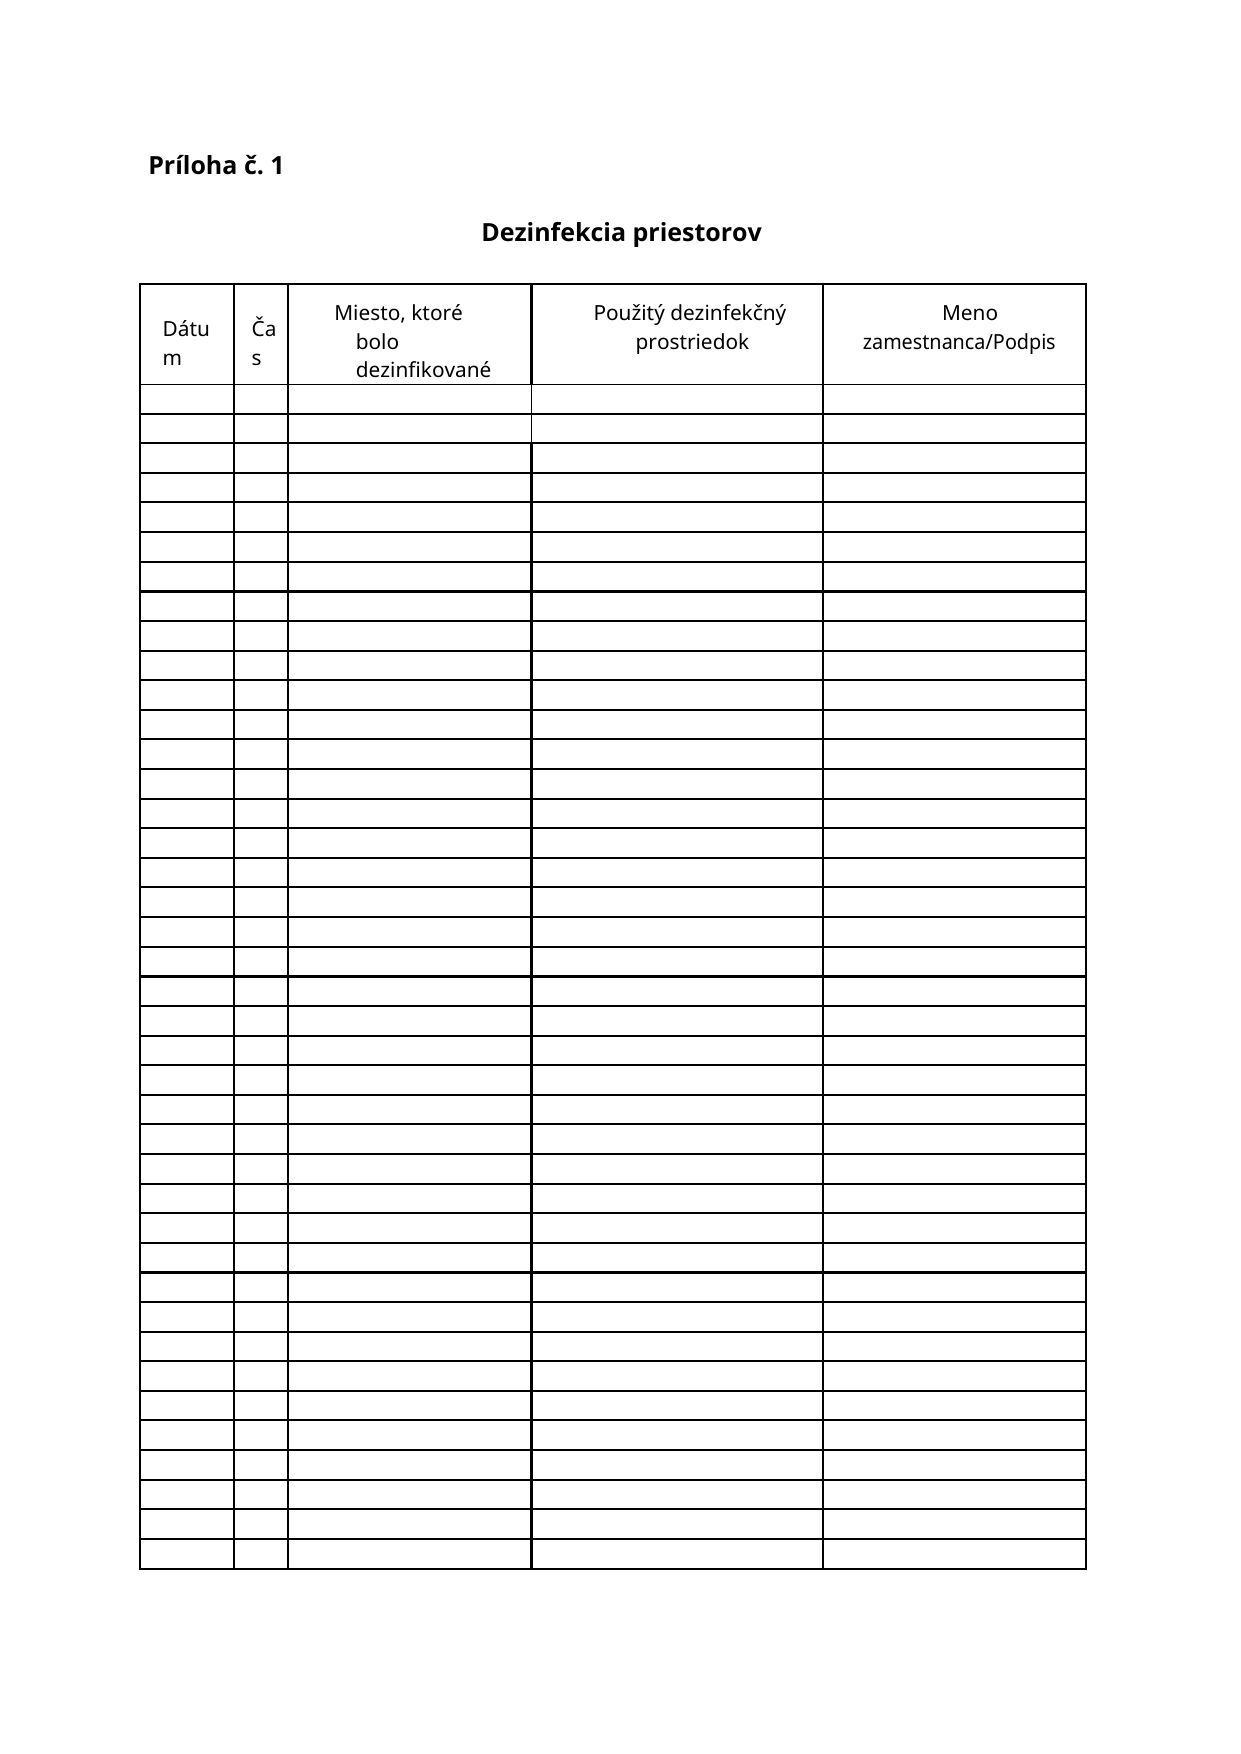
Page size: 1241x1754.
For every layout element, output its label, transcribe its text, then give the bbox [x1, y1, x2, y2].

table_cell [289, 1451, 530, 1478]
table_cell [289, 1185, 530, 1212]
table_cell [235, 918, 287, 946]
table_cell [141, 652, 233, 679]
table_cell [824, 918, 1085, 946]
table_cell [533, 1096, 822, 1123]
table_cell [824, 385, 1085, 413]
table_cell [289, 740, 530, 768]
table_cell [824, 444, 1085, 472]
table_cell [533, 829, 822, 857]
table_cell [289, 1214, 530, 1242]
table_header Miesto, ktoré bolo dezinfikované [289, 285, 530, 384]
table_cell [533, 1155, 822, 1182]
table_cell [824, 1421, 1085, 1449]
table_cell [141, 1392, 233, 1419]
table_cell [824, 533, 1085, 561]
table_cell [235, 1362, 287, 1390]
table_cell [235, 859, 287, 886]
table_cell [824, 1451, 1085, 1478]
table_cell [824, 1214, 1085, 1242]
table_cell [141, 1274, 233, 1301]
table_cell [141, 1066, 233, 1094]
table_cell [824, 593, 1085, 620]
table_cell [824, 1510, 1085, 1538]
table_cell [289, 948, 530, 975]
table_cell [141, 948, 233, 975]
table_cell [235, 593, 287, 620]
table_cell [141, 829, 233, 857]
table_cell [235, 474, 287, 501]
table_cell [289, 563, 530, 590]
table_cell [824, 1185, 1085, 1212]
table_cell [141, 1421, 233, 1449]
table_cell [235, 415, 287, 442]
table_cell [141, 1125, 233, 1153]
table_cell [824, 503, 1085, 531]
table_cell [141, 1510, 233, 1538]
table_cell [141, 1362, 233, 1390]
table_cell [289, 859, 530, 886]
table_cell [824, 652, 1085, 679]
table_cell [141, 503, 233, 531]
table_cell [533, 1421, 822, 1449]
table_cell [235, 740, 287, 768]
table_cell [824, 1274, 1085, 1301]
table_cell [289, 978, 530, 1005]
table_cell [235, 1214, 287, 1242]
table_cell [141, 888, 233, 916]
table_header Použitý dezinfekčný prostriedok [533, 285, 822, 384]
table_header Dátum [141, 285, 233, 384]
table_cell [824, 563, 1085, 590]
table_cell [824, 859, 1085, 886]
table_cell [532, 385, 822, 413]
table_cell [824, 978, 1085, 1005]
table_cell [289, 415, 531, 442]
table_cell [533, 652, 822, 679]
table_cell [289, 1244, 530, 1271]
table_cell [141, 800, 233, 827]
table_cell [235, 1392, 287, 1419]
table_cell [235, 622, 287, 649]
text Dezinfekcia priestorov [58, 214, 1184, 248]
table_cell [235, 1125, 287, 1153]
table_cell [533, 918, 822, 946]
table_cell [533, 1125, 822, 1153]
table_cell [533, 1333, 822, 1360]
table_cell [289, 503, 530, 531]
table_cell [141, 1155, 233, 1182]
table_cell [824, 1392, 1085, 1419]
table_cell [141, 563, 233, 590]
table_cell [824, 1362, 1085, 1390]
table_cell [141, 533, 233, 561]
table_cell [824, 948, 1085, 975]
table_cell [824, 681, 1085, 709]
table_cell [235, 385, 287, 413]
text Príloha č. 1 [148, 148, 1207, 182]
table_cell [533, 563, 822, 590]
table_cell [824, 888, 1085, 916]
table_cell [533, 978, 822, 1005]
table_cell [824, 474, 1085, 501]
table_cell [824, 1303, 1085, 1331]
table_cell [235, 1066, 287, 1094]
table_cell [235, 681, 287, 709]
table_cell [824, 415, 1085, 442]
table_cell [235, 533, 287, 561]
table_cell [289, 1274, 530, 1301]
table_cell [289, 918, 530, 946]
table_cell [533, 1037, 822, 1064]
table_cell [141, 474, 233, 501]
table_cell [289, 1392, 530, 1419]
table_cell [533, 503, 822, 531]
table_cell [289, 770, 530, 797]
table_cell [824, 829, 1085, 857]
table_cell [235, 1244, 287, 1271]
table_cell [533, 711, 822, 738]
table_cell [289, 385, 531, 413]
table_cell [141, 770, 233, 797]
table_cell [824, 740, 1085, 768]
table_cell [533, 474, 822, 501]
table_cell [235, 563, 287, 590]
table_cell [289, 1303, 530, 1331]
table_cell [141, 1214, 233, 1242]
table_cell [141, 444, 233, 472]
table_cell [235, 1481, 287, 1508]
table_cell [289, 681, 530, 709]
table_cell [289, 1007, 530, 1034]
table_cell [533, 1362, 822, 1390]
table_cell [289, 1155, 530, 1182]
table_cell [533, 622, 822, 649]
table_cell [235, 1421, 287, 1449]
table_cell [289, 593, 530, 620]
table_cell [235, 444, 287, 472]
table_cell [235, 1185, 287, 1212]
table_cell [824, 1066, 1085, 1094]
table_cell [235, 1096, 287, 1123]
table_cell [532, 415, 822, 442]
table_cell [141, 1451, 233, 1478]
table_cell [289, 888, 530, 916]
table_cell [824, 1155, 1085, 1182]
table_cell [235, 1510, 287, 1538]
table_cell [533, 444, 822, 472]
table_cell [533, 948, 822, 975]
table_cell [533, 859, 822, 886]
table_cell [533, 800, 822, 827]
table_cell [141, 622, 233, 649]
table_cell [235, 800, 287, 827]
table_cell [289, 622, 530, 649]
table_cell [141, 978, 233, 1005]
table_cell [533, 1274, 822, 1301]
table_cell [289, 533, 530, 561]
table_cell [533, 1303, 822, 1331]
table_cell [235, 1007, 287, 1034]
table_cell [533, 533, 822, 561]
table_cell [533, 888, 822, 916]
table_cell [235, 948, 287, 975]
table_cell [289, 1333, 530, 1360]
table_cell [235, 978, 287, 1005]
table_cell [141, 918, 233, 946]
table_cell [289, 1481, 530, 1508]
table_cell [289, 444, 530, 472]
table_cell [533, 681, 822, 709]
table_cell [533, 1214, 822, 1242]
table_cell [533, 1185, 822, 1212]
table_cell [289, 711, 530, 738]
table_cell [289, 829, 530, 857]
table_cell [533, 593, 822, 620]
table_cell [235, 503, 287, 531]
table_cell [533, 1481, 822, 1508]
table_header Čas [235, 285, 287, 384]
table_cell [235, 1451, 287, 1478]
table_cell [141, 1540, 233, 1568]
table_cell [141, 1037, 233, 1064]
table_cell [141, 593, 233, 620]
table_cell [289, 1510, 530, 1538]
table_cell [141, 1244, 233, 1271]
table_cell [141, 1007, 233, 1034]
table_cell [141, 1303, 233, 1331]
table_cell [533, 740, 822, 768]
table_cell [289, 652, 530, 679]
table_cell [235, 711, 287, 738]
table_cell [824, 1037, 1085, 1064]
table_cell [235, 1274, 287, 1301]
table_cell [824, 1481, 1085, 1508]
table_cell [533, 1540, 822, 1568]
table_cell [235, 1333, 287, 1360]
table_cell [533, 1244, 822, 1271]
table_cell [141, 1481, 233, 1508]
table_cell [824, 1096, 1085, 1123]
table_cell [533, 1007, 822, 1034]
table_cell [289, 1096, 530, 1123]
table_cell [289, 800, 530, 827]
table_cell [289, 1125, 530, 1153]
table_cell [141, 859, 233, 886]
table_cell [289, 1066, 530, 1094]
table_cell [235, 1303, 287, 1331]
table_cell [235, 888, 287, 916]
table_cell [141, 1333, 233, 1360]
table_cell [824, 1333, 1085, 1360]
table_cell [235, 1037, 287, 1064]
table_cell [235, 770, 287, 797]
table_cell [235, 829, 287, 857]
table_cell [289, 1037, 530, 1064]
table_cell [235, 1155, 287, 1182]
table_cell [533, 1066, 822, 1094]
table_cell [824, 800, 1085, 827]
table_cell [141, 415, 233, 442]
table_cell [141, 1096, 233, 1123]
table_cell [824, 770, 1085, 797]
table_cell [141, 1185, 233, 1212]
table_cell [289, 1540, 530, 1568]
table_cell [533, 1451, 822, 1478]
table_cell [824, 1244, 1085, 1271]
table_cell [235, 1540, 287, 1568]
table_cell [289, 474, 530, 501]
table_cell [235, 652, 287, 679]
table_cell [141, 740, 233, 768]
table_cell [824, 711, 1085, 738]
table_cell [141, 681, 233, 709]
table_cell [824, 1540, 1085, 1568]
table_header Meno zamestnanca/Podpis [824, 285, 1085, 384]
table_cell [141, 385, 233, 413]
table_cell [289, 1421, 530, 1449]
table_cell [533, 1392, 822, 1419]
table_cell [533, 770, 822, 797]
table_cell [533, 1510, 822, 1538]
table_cell [824, 622, 1085, 649]
table_cell [141, 711, 233, 738]
table_cell [824, 1007, 1085, 1034]
table_cell [824, 1125, 1085, 1153]
table_cell [289, 1362, 530, 1390]
